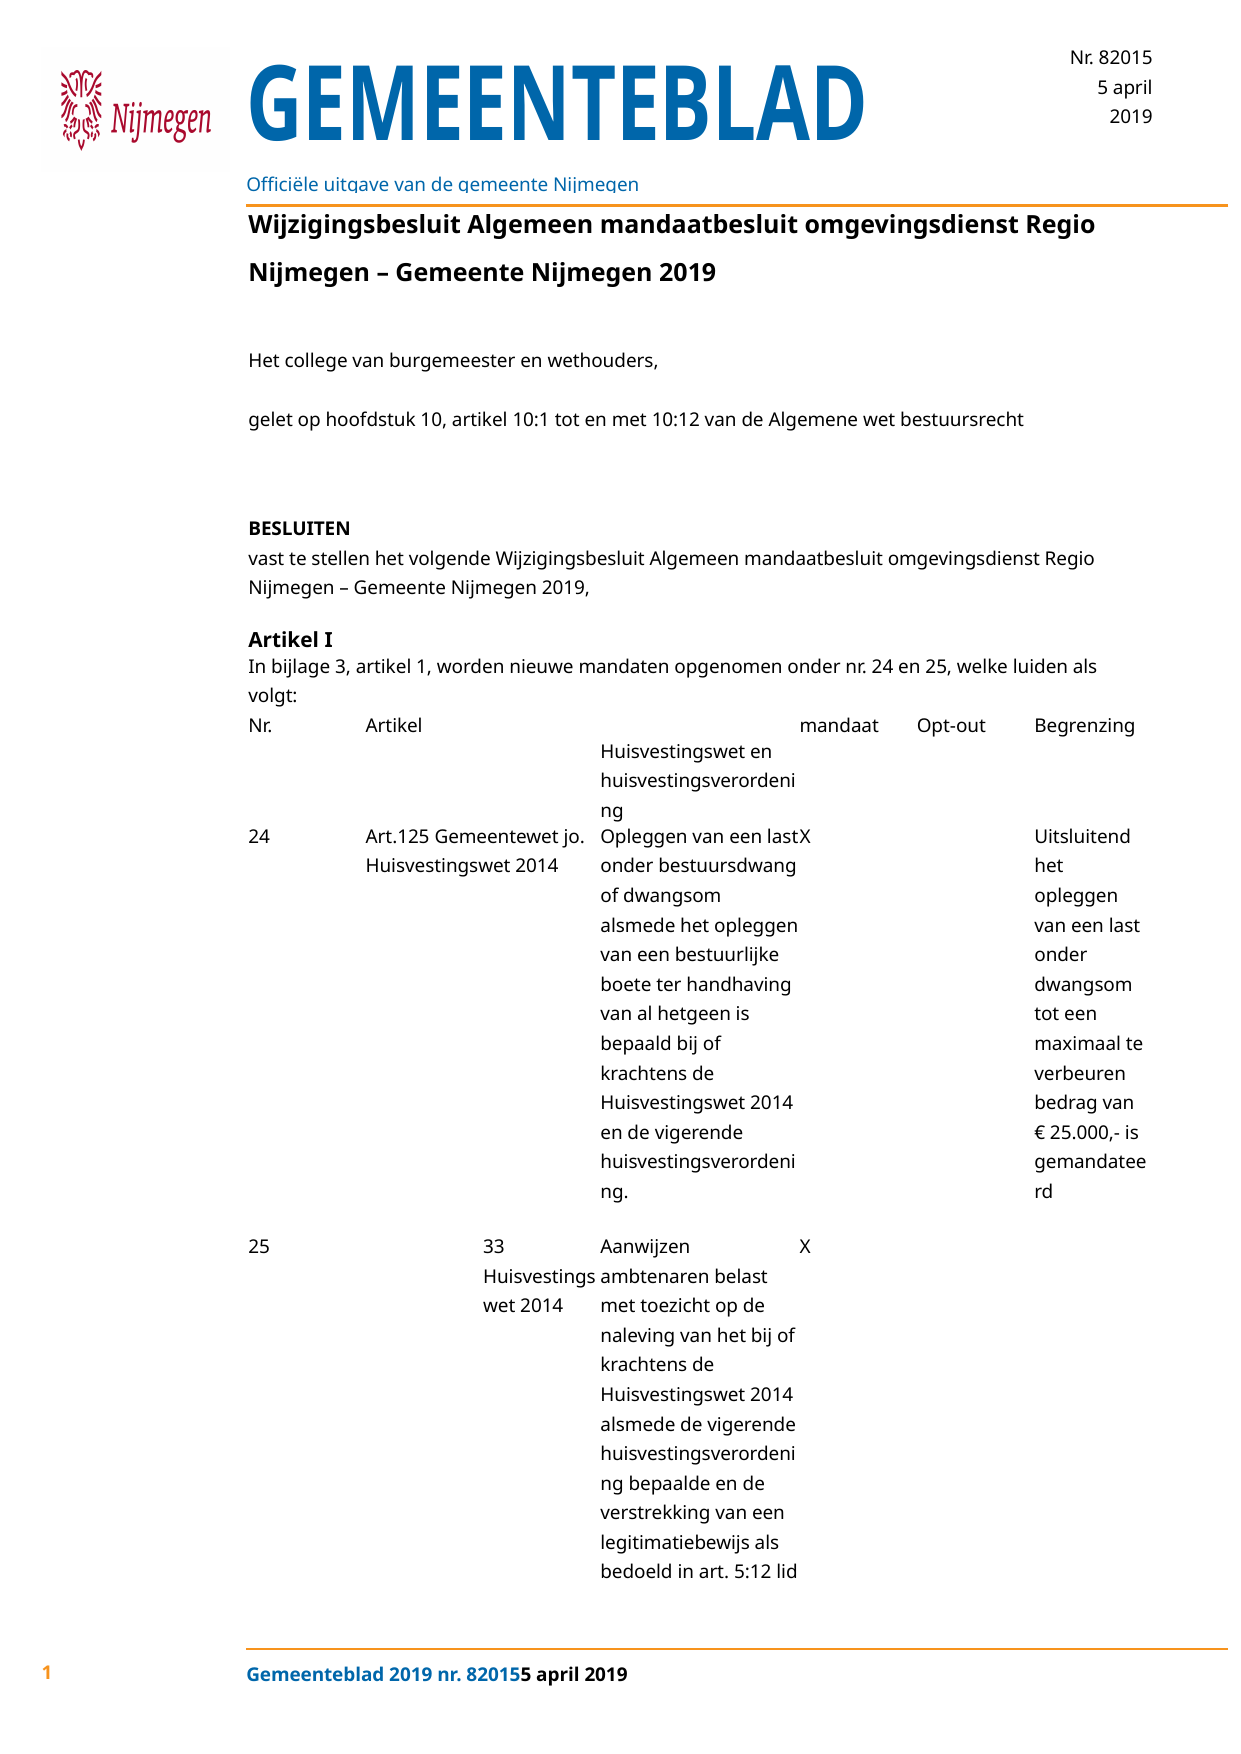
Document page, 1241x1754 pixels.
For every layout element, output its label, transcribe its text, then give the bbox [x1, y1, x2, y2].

table_cell 33 Huisvestingswet 2014 [483, 1233, 600, 1584]
table_header [600, 713, 799, 738]
picture [41, 47, 231, 172]
table_cell [799, 738, 917, 823]
table_cell X [799, 1233, 917, 1584]
text Wijzigingsbesluit Algemeen mandaatbesluit omgevingsdienst Regio Nijmegen – Gemeente Nijmegen 2019 [248, 207, 1152, 288]
table_cell Uitsluitend het opleggen van een last onder dwangsom tot een maximaal te verbeuren bedrag van € 25.000,- is gemandateerd [1034, 823, 1152, 1233]
table_cell [365, 738, 600, 823]
table_cell X [799, 823, 917, 1233]
text gelet op hoofdstuk 10, artikel 10:1 tot en met 10:12 van de Algemene wet bestuursrecht [248, 407, 1152, 432]
table_header Begrenzing [1034, 713, 1152, 738]
text Artikel I [248, 625, 1152, 653]
table_cell [248, 738, 365, 823]
table_header mandaat [799, 713, 917, 738]
table_cell [1034, 1233, 1152, 1584]
table_cell 25 [248, 1233, 483, 1584]
table_header Artikel [365, 713, 600, 738]
text In bijlage 3, artikel 1, worden nieuwe mandaten opgenomen onder nr. 24 en 25, welke luiden als volgt: [248, 653, 1152, 708]
table_cell Huisvestingswet en huisvestingsverordening [600, 738, 799, 823]
table_cell Opleggen van een last onder bestuursdwang of dwangsom alsmede het opleggen van een bestuurlijke boete ter handhaving van al hetgeen is bepaald bij of krachtens de Huisvestingswet 2014 en de vigerende huisvestingsverordening. [600, 823, 799, 1233]
table_cell [917, 823, 1034, 1233]
text BESLUITEN [248, 515, 1152, 541]
text vast te stellen het volgende Wijzigingsbesluit Algemeen mandaatbesluit omgevingsdienst Regio Nijmegen – Gemeente Nijmegen 2019, [248, 545, 1152, 600]
text Het college van burgemeester en wethouders, [248, 347, 1152, 373]
table_cell [1034, 738, 1152, 823]
table_cell Art.125 Gemeentewet jo. Huisvestingswet 2014 [365, 823, 600, 1233]
table_cell [917, 1233, 1034, 1584]
table_cell Aanwijzen ambtenaren belast met toezicht op de naleving van het bij of krachtens de Huisvestingswet 2014 alsmede de vigerende huisvestingsverordening bepaalde en de verstrekking van een legitimatiebewijs als bedoeld in art. 5:12 lid [600, 1233, 799, 1584]
table_header Nr. [248, 713, 365, 738]
table_cell 24 [248, 823, 365, 1233]
table_header Opt-out [917, 713, 1034, 738]
table_cell [917, 738, 1034, 823]
